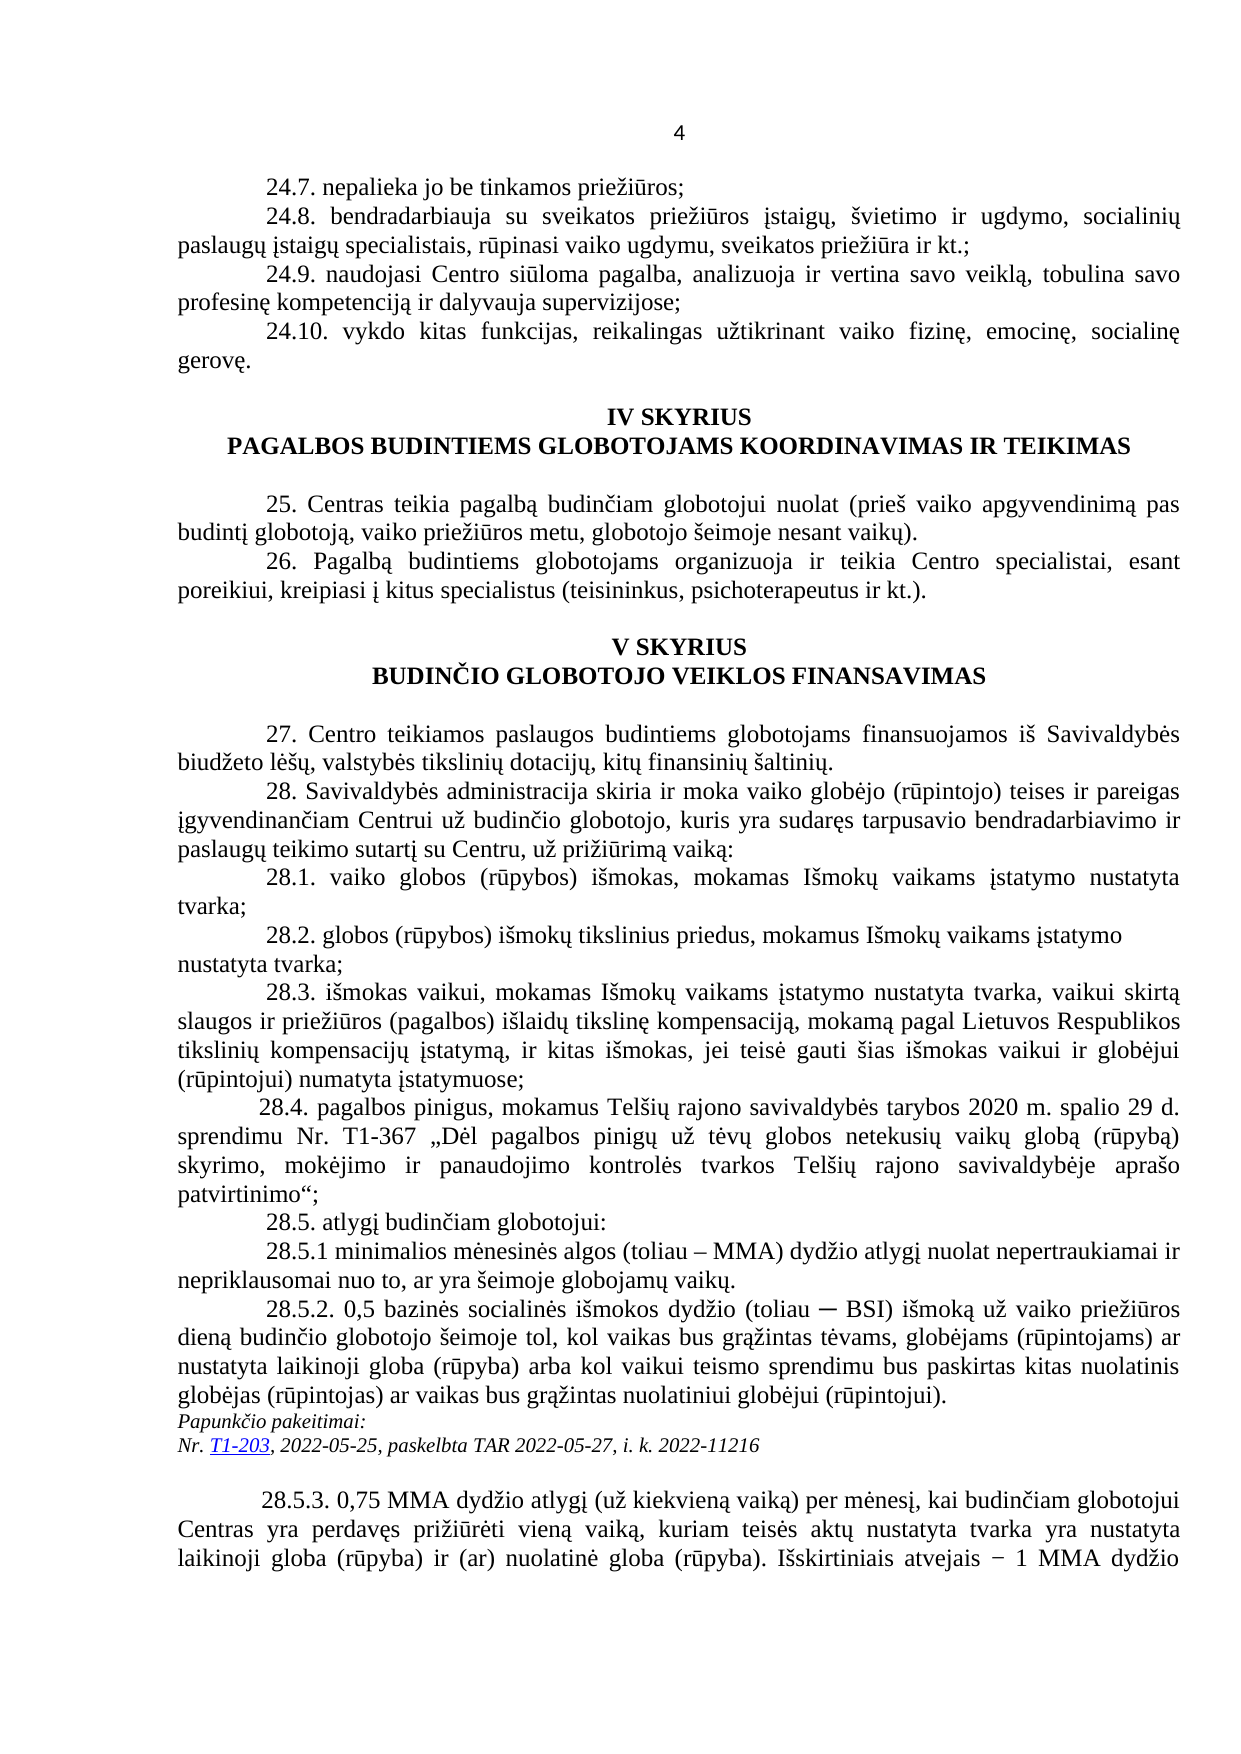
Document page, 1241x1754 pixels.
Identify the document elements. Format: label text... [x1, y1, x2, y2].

text 28.5. atlygį budinčiam globotojui: [177, 1207, 1181, 1236]
text BUDINČIO GLOBOTOJO VEIKLOS FINANSAVIMAS [177, 661, 1181, 690]
text nustatyta tvarka; [177, 949, 1181, 977]
text V SKYRIUS [177, 632, 1181, 661]
text 24.7. nepalieka jo be tinkamos priežiūros; [177, 172, 1181, 201]
text 28.1. vaiko globos (rūpybos) išmokas, mokamas Išmokų vaikams įstatymo nustatyta tvarka; [177, 862, 1181, 920]
text PAGALBOS BUDINTIEMS GLOBOTOJAMS KOORDINAVIMAS IR TEIKIMAS [177, 431, 1181, 460]
text 28.5.3. 0,75 MMA dydžio atlygį (už kiekvieną vaiką) per mėnesį, kai budinčiam globotojui Centras yra perdavęs prižiūrėti vieną vaiką, kuriam teisės aktų nustatyta tvarka yra nustatyta laikinoji globa (rūpyba) ir (ar) nuolatinė globa (rūpyba). Išskirtiniais atvejais − 1 MMA dydžio [177, 1486, 1181, 1572]
text 28.5.2. 0,5 bazinės socialinės išmokos dydžio (toliau ─ BSI) išmoką už vaiko priežiūros dieną budinčio globotojo šeimoje tol, kol vaikas bus grąžintas tėvams, globėjams (rūpintojams) ar nustatyta laikinoji globa (rūpyba) arba kol vaikui teismo sprendimu bus paskirtas kitas nuolatinis globėjas (rūpintojas) ar vaikas bus grąžintas nuolatiniui globėjui (rūpintojui). [177, 1294, 1181, 1409]
text Nr. T1-203, 2022-05-25, paskelbta TAR 2022-05-27, i. k. 2022-11216 [177, 1433, 1181, 1457]
text 24.8. bendradarbiauja su sveikatos priežiūros įstaigų, švietimo ir ugdymo, socialinių paslaugų įstaigų specialistais, rūpinasi vaiko ugdymu, sveikatos priežiūra ir kt.; [177, 201, 1181, 259]
text 28.4. pagalbos pinigus, mokamus Telšių rajono savivaldybės tarybos 2020 m. spalio 29 d. sprendimu Nr. T1-367 „Dėl pagalbos pinigų už tėvų globos netekusių vaikų globą (rūpybą) skyrimo, mokėjimo ir panaudojimo kontrolės tvarkos Telšių rajono savivaldybėje aprašo patvirtinimo“; [177, 1092, 1181, 1207]
text 24.10. vykdo kitas funkcijas, reikalingas užtikrinant vaiko fizinę, emocinę, socialinę gerovę. [177, 316, 1181, 374]
text 25. Centras teikia pagalbą budinčiam globotojui nuolat (prieš vaiko apgyvendinimą pas budintį globotoją, vaiko priežiūros metu, globotojo šeimoje nesant vaikų). [177, 489, 1181, 546]
text 27. Centro teikiamos paslaugos budintiems globotojams finansuojamos iš Savivaldybės biudžeto lėšų, valstybės tikslinių dotacijų, kitų finansinių šaltinių. [177, 719, 1181, 776]
text IV SKYRIUS [177, 402, 1181, 431]
text 28. Savivaldybės administracija skiria ir moka vaiko globėjo (rūpintojo) teises ir pareigas įgyvendinančiam Centrui už budinčio globotojo, kuris yra sudaręs tarpusavio bendradarbiavimo ir paslaugų teikimo sutartį su Centru, už prižiūrimą vaiką: [177, 776, 1181, 862]
text 28.3. išmokas vaikui, mokamas Išmokų vaikams įstatymo nustatyta tvarka, vaikui skirtą slaugos ir priežiūros (pagalbos) išlaidų tikslinę kompensaciją, mokamą pagal Lietuvos Respublikos tikslinių kompensacijų įstatymą, ir kitas išmokas, jei teisė gauti šias išmokas vaikui ir globėjui (rūpintojui) numatyta įstatymuose; [177, 977, 1181, 1092]
text 26. Pagalbą budintiems globotojams organizuoja ir teikia Centro specialistai, esant poreikiui, kreipiasi į kitus specialistus (teisininkus, psichoterapeutus ir kt.). [177, 546, 1181, 604]
text 28.5.1 minimalios mėnesinės algos (toliau – MMA) dydžio atlygį nuolat nepertraukiamai ir nepriklausomai nuo to, ar yra šeimoje globojamų vaikų. [177, 1236, 1181, 1294]
text 24.9. naudojasi Centro siūloma pagalba, analizuoja ir vertina savo veiklą, tobulina savo profesinę kompetenciją ir dalyvauja supervizijose; [177, 259, 1181, 316]
text 28.2. globos (rūpybos) išmokų tikslinius priedus, mokamus Išmokų vaikams įstatymo [266, 920, 1181, 949]
text Papunkčio pakeitimai: [177, 1409, 1181, 1433]
